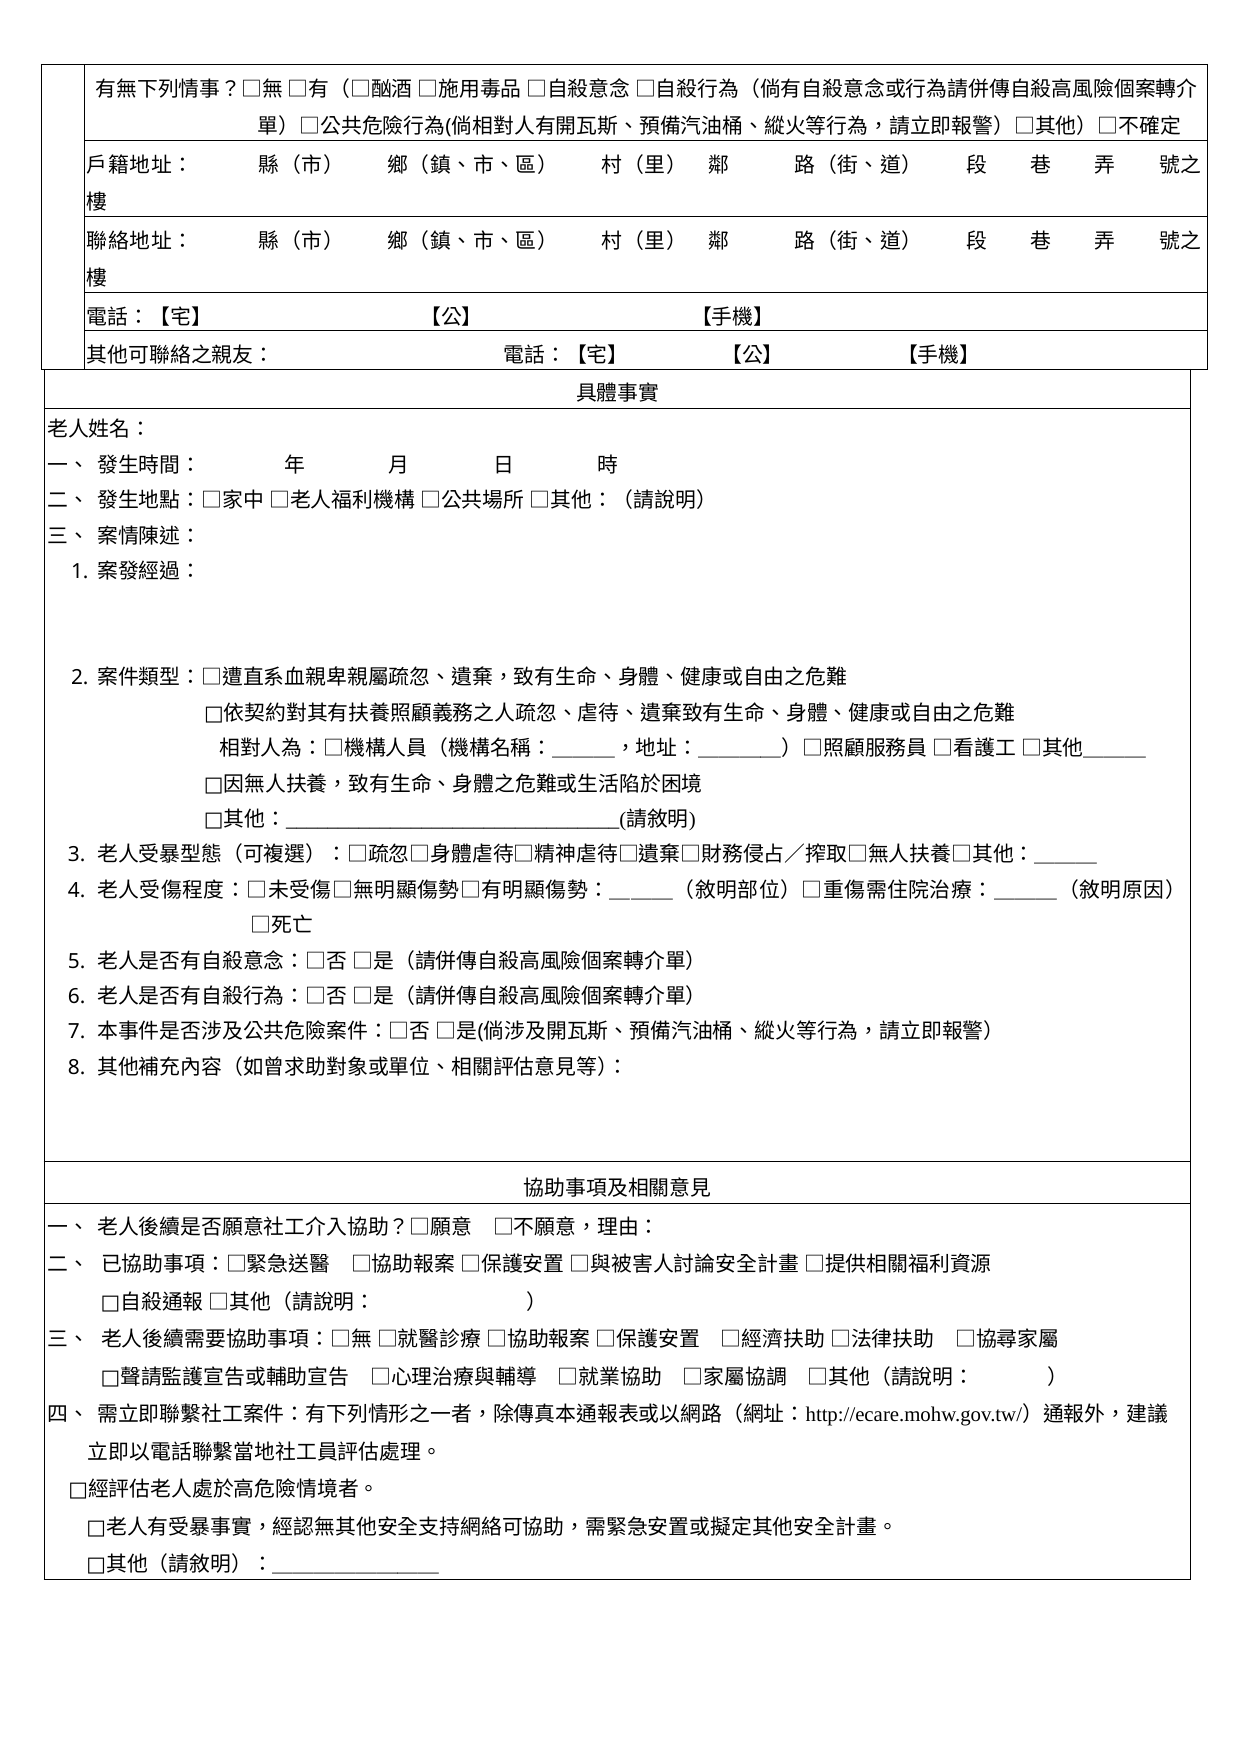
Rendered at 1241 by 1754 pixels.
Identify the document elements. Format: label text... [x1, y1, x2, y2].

table_cell 老人姓名： 發生時間： 年 月 日 時 發生地點：□家中 □老人福利機構 □公共場所 □其他：（請說明） 案情陳述： 案發經過： 案件類型：□遭直系血親卑親屬疏忽、遺棄，致有生命、身體、健康或自由之危難 □依契約對其有扶養照顧義務之人疏忽、虐待、遺棄致有生命、身體、健康或自由之危難 相對人為：□機構人員（機構名稱：＿＿＿，地址：＿＿＿＿）□照顧服務員 □看護工 □其他＿＿＿ □因無人扶養，致有生命、身體之危難或生活陷於困境 □其他：________________________________(請敘明) 老人受暴型態（可複選）：□疏忽□身體虐待□精神虐待□遺棄□財務侵占／搾取□無人扶養□其他：＿＿＿ 老人受傷程度：□未受傷□無明顯傷勢□有明顯傷勢：＿＿＿（敘明部位）□重傷需住院治療：＿＿＿（敘明原因） □死亡 老人是否有自殺意念：□否 □是（請併傳自殺高風險個案轉介單） 老人是否有自殺行為：□否 □是（請併傳自殺高風險個案轉介單） 本事件是否涉及公共危險案件：□否 □是(倘涉及開瓦斯、預備汽油桶、縱火等行為，請立即報警） 其他補充內容（如曾求助對象或單位、相關評估意見等）： [45, 409, 1190, 1161]
table_cell 老人後續是否願意社工介入協助？□願意 □不願意，理由： 已協助事項：□緊急送醫 □協助報案 □保護安置 □與被害人討論安全計畫 □提供相關福利資源 □自殺通報 □其他（請說明： ） 老人後續需要協助事項：□無 □就醫診療 □協助報案 □保護安置 □經濟扶助 □法律扶助 □協尋家屬 □聲請監護宣告或輔助宣告 □心理治療與輔導 □就業協助 □家屬協調 □其他（請說明： ） 需立即聯繫社工案件：有下列情形之一者，除傳真本通報表或以網路（網址：http://ecare.mohw.gov.tw/）通報外，建議立即以電話聯繫當地社工員評估處理。 □經評估老人處於高危險情境者。 □老人有受暴事實，經認無其他安全支持網絡可協助，需緊急安置或擬定其他安全計畫。 □其他（請敘明）：＿＿＿＿＿＿＿＿ [45, 1204, 1190, 1579]
table_cell 協助事項及相關意見 [45, 1162, 1190, 1203]
table_cell 聯絡地址： 縣（市） 鄉（鎮、市、區） 村（里） 鄰 路（街、道） 段 巷 弄 號之 樓 [85, 217, 1207, 292]
table_cell [1191, 1203, 1208, 1579]
table_cell 有無下列情事？□無 □有（□酗酒 □施用毒品 □自殺意念 □自殺行為（倘有自殺意念或行為請併傳自殺高風險個案轉介單）□公共危險行為(倘相對人有開瓦斯、預備汽油桶、縱火等行為，請立即報警）□其他）□不確定 [85, 65, 1207, 140]
table_cell [1191, 370, 1208, 407]
table_cell 具體事實 [45, 370, 1190, 407]
table_cell 戶籍地址： 縣（市） 鄉（鎮、市、區） 村（里） 鄰 路（街、道） 段 巷 弄 號之 樓 [85, 141, 1207, 216]
table_cell 電話：【宅】 【公】 【手機】 [85, 293, 1207, 330]
table_cell 其他可聯絡之親友： 電話：【宅】 【公】 【手機】 [85, 331, 1207, 369]
table_cell [1191, 1161, 1208, 1203]
table_cell [1191, 408, 1208, 1161]
